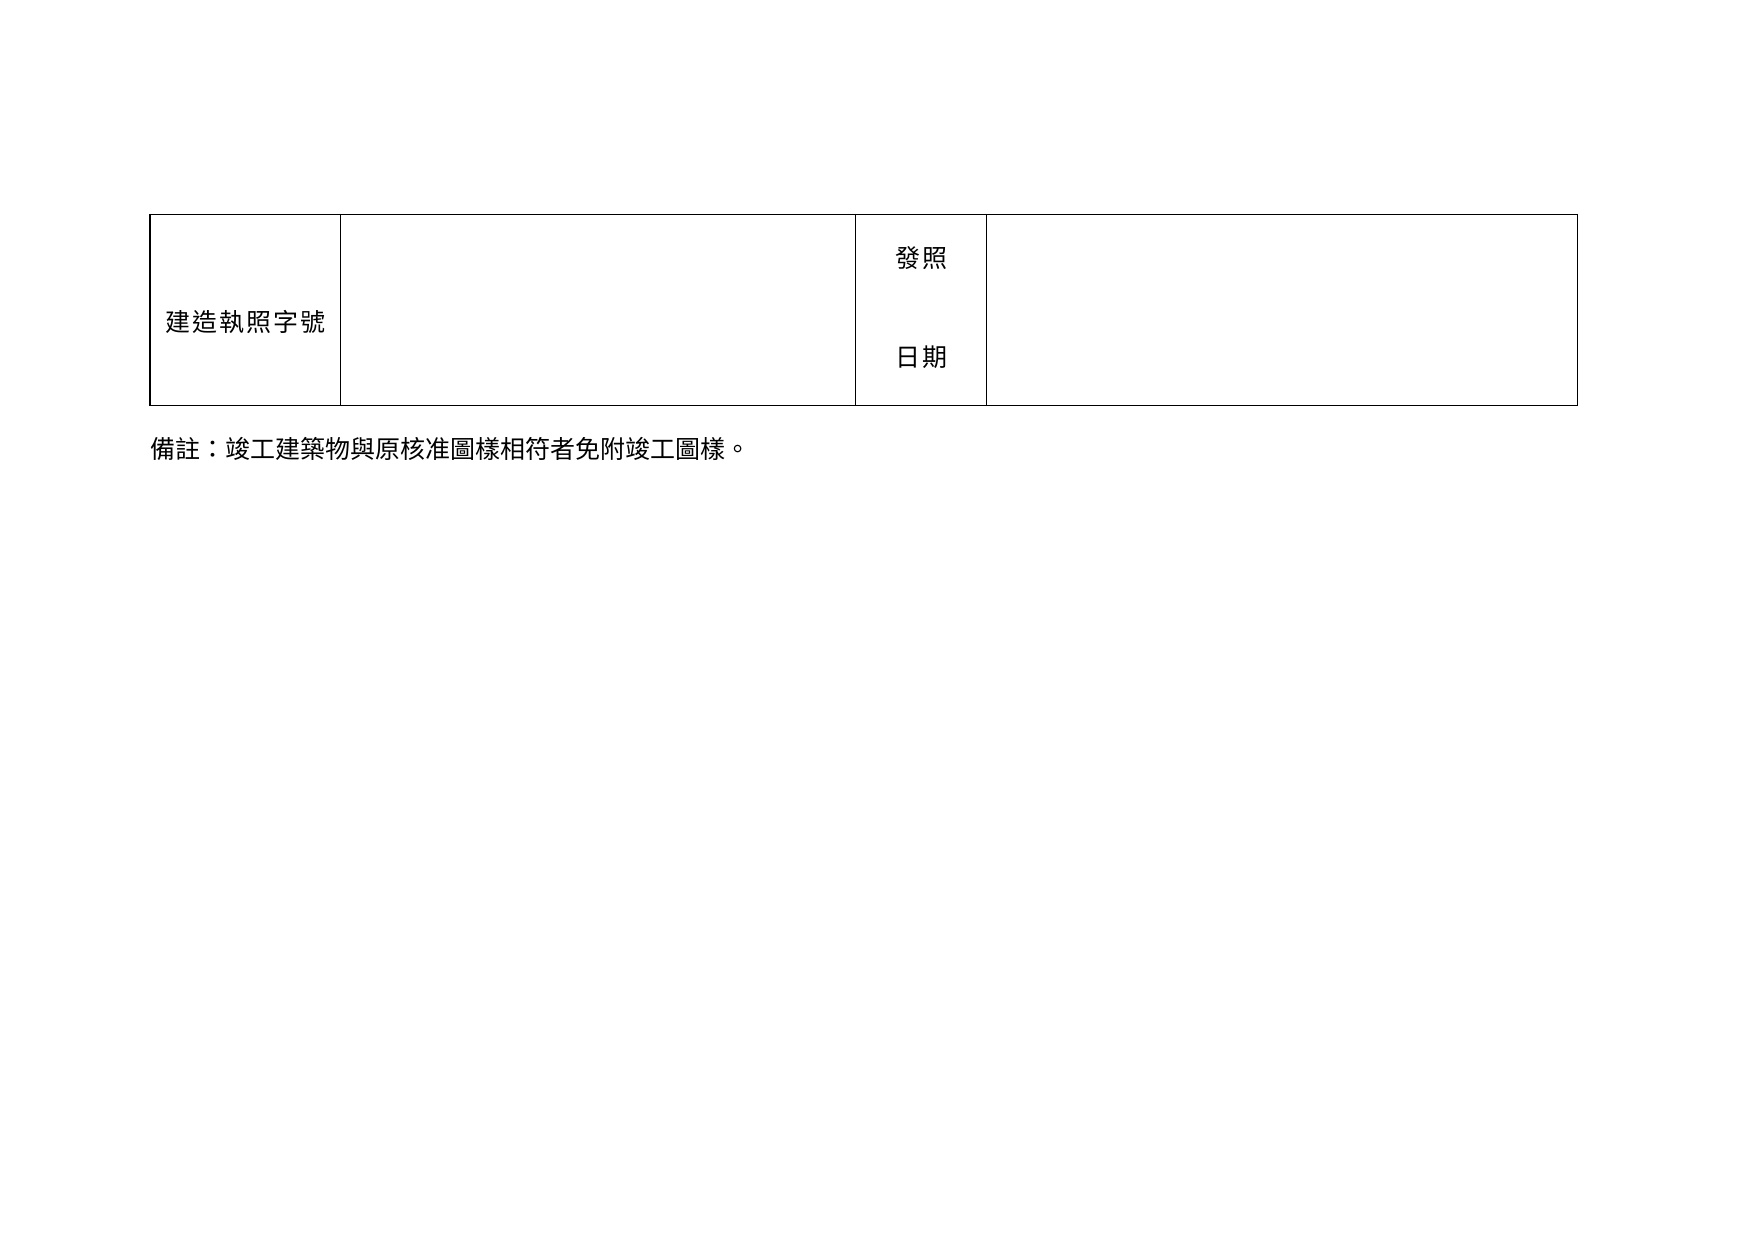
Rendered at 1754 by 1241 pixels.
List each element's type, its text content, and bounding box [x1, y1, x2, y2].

table_cell [341, 215, 855, 405]
table_cell [987, 215, 1577, 405]
table_cell 建造執照字號 [151, 215, 340, 405]
table_cell 發照 日期 [856, 215, 986, 405]
text 備註：竣工建築物與原核准圖樣相符者免附竣工圖樣。 [150, 406, 1604, 468]
